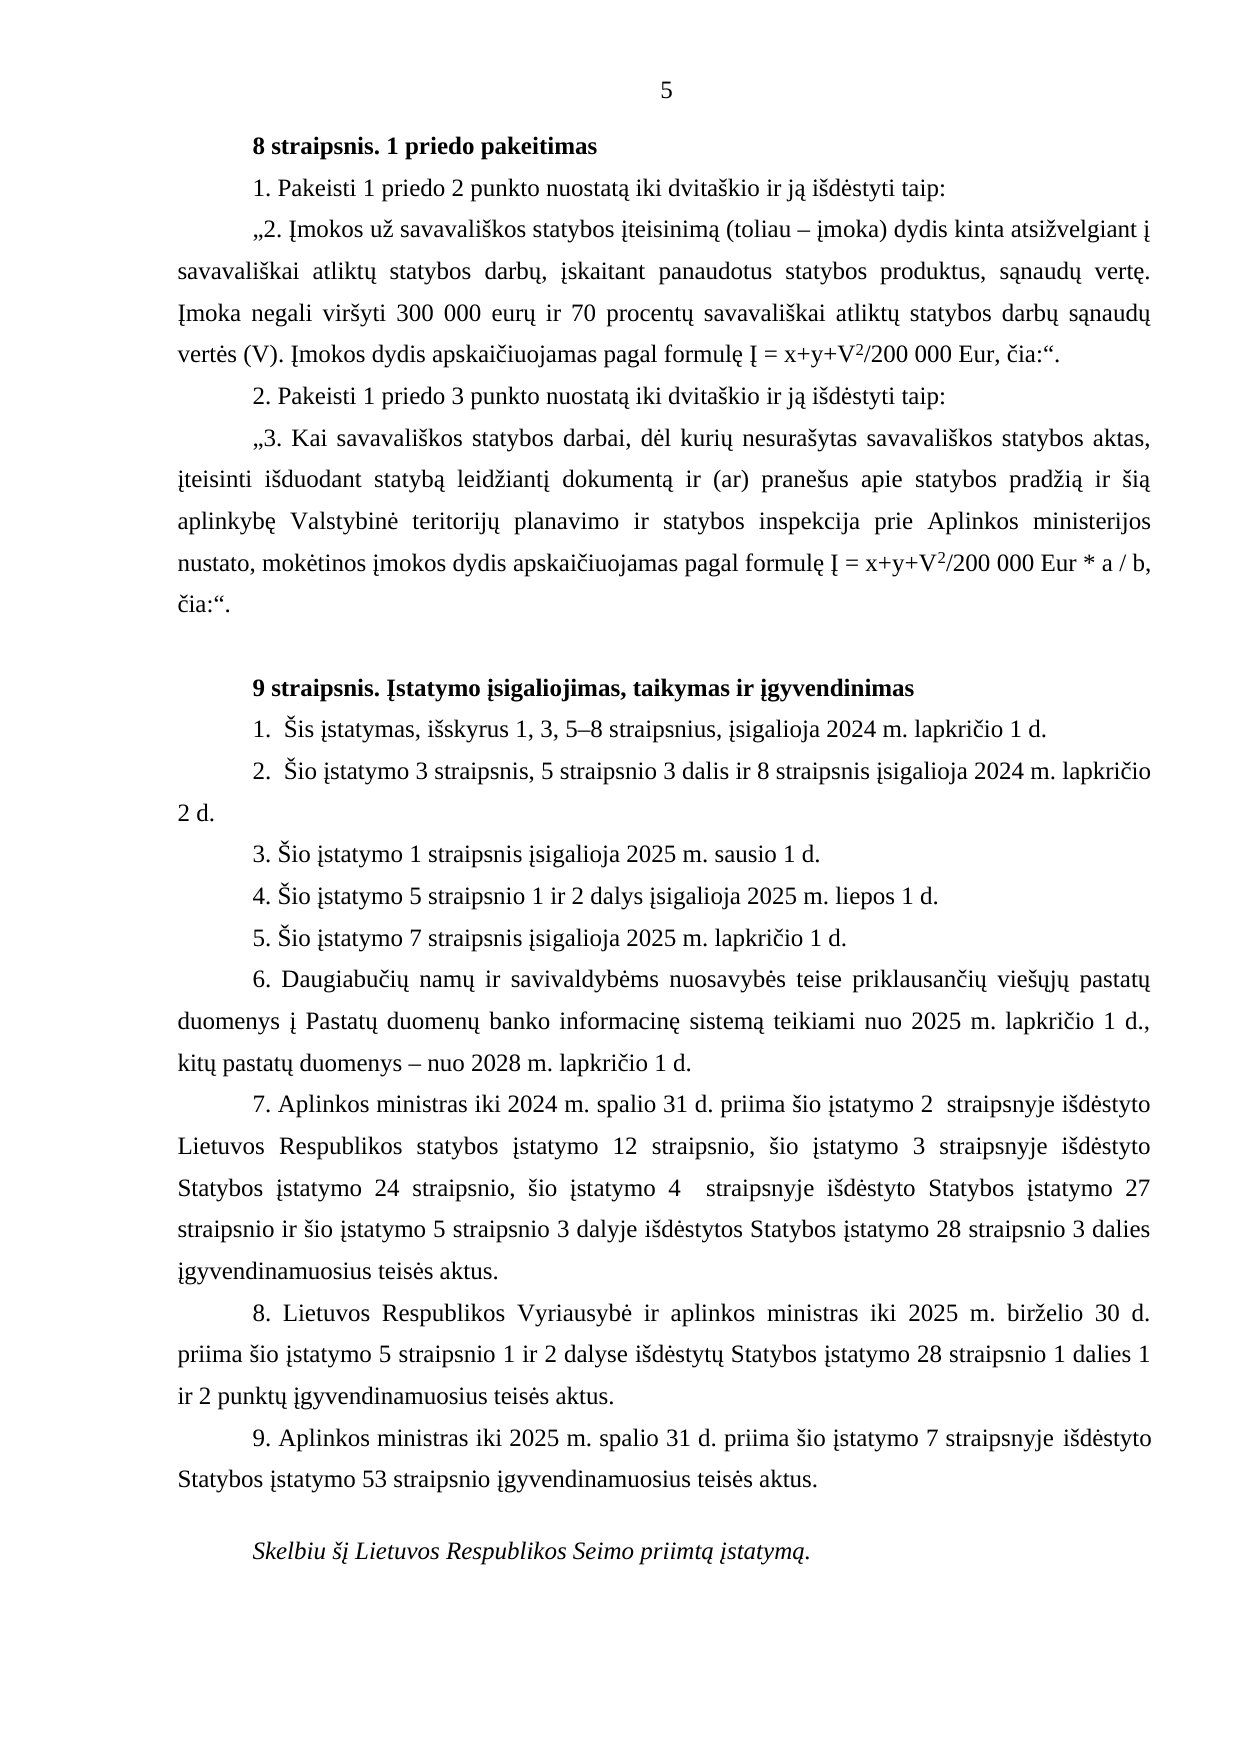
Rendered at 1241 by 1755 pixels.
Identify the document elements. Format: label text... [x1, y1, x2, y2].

text 9 straipsnis. Įstatymo įsigaliojimas, taikymas ir įgyvendinimas [177, 660, 1152, 701]
text 2. Šio įstatymo 3 straipsnis, 5 straipsnio 3 dalis ir 8 straipsnis įsigalioja 2024 m. lapkričio 2 d. [177, 743, 1152, 826]
text „2. Įmokos už savavališkos statybos įteisinimą (toliau – įmoka) dydis kinta atsižvelgiant į savavališkai atliktų statybos darbų, įskaitant panaudotus statybos produktus, sąnaudų vertę. Įmoka negali viršyti 300 000 eurų ir 70 procentų savavališkai atliktų statybos darbų sąnaudų vertės (V). Įmokos dydis apskaičiuojamas pagal formulę Į = x+y+V2/200 000 Eur, čia:“. [177, 201, 1152, 368]
text 8 straipsnis. 1 priedo pakeitimas [177, 118, 1152, 160]
text 1. Šis įstatymas, išskyrus 1, 3, 5–8 straipsnius, įsigalioja 2024 m. lapkričio 1 d. [177, 701, 1152, 743]
text 1. Pakeisti 1 priedo 2 punkto nuostatą iki dvitaškio ir ją išdėstyti taip: [177, 160, 1152, 201]
text 5. Šio įstatymo 7 straipsnis įsigalioja 2025 m. lapkričio 1 d. [177, 910, 1152, 951]
text 7. Aplinkos ministras iki 2024 m. spalio 31 d. priima šio įstatymo 2 straipsnyje išdėstyto Lietuvos Respublikos statybos įstatymo 12 straipsnio, šio įstatymo 3 straipsnyje išdėstyto Statybos įstatymo 24 straipsnio, šio įstatymo 4 straipsnyje išdėstyto Statybos įstatymo 27 straipsnio ir šio įstatymo 5 straipsnio 3 dalyje išdėstytos Statybos įstatymo 28 straipsnio 3 dalies įgyvendinamuosius teisės aktus. [177, 1076, 1152, 1285]
text 4. Šio įstatymo 5 straipsnio 1 ir 2 dalys įsigalioja 2025 m. liepos 1 d. [177, 868, 1152, 910]
text „3. Kai savavališkos statybos darbai, dėl kurių nesurašytas savavališkos statybos aktas, įteisinti išduodant statybą leidžiantį dokumentą ir (ar) pranešus apie statybos pradžią ir šią aplinkybę Valstybinė teritorijų planavimo ir statybos inspekcija prie Aplinkos ministerijos nustato, mokėtinos įmokos dydis apskaičiuojamas pagal formulę Į = x+y+V2/200 000 Eur * a / b, čia:“. [177, 410, 1152, 618]
text Skelbiu šį Lietuvos Respublikos Seimo priimtą įstatymą. [177, 1536, 1152, 1565]
text 2. Pakeisti 1 priedo 3 punkto nuostatą iki dvitaškio ir ją išdėstyti taip: [177, 368, 1152, 410]
text 6. Daugiabučių namų ir savivaldybėms nuosavybės teise priklausančių viešųjų pastatų duomenys į Pastatų duomenų banko informacinę sistemą teikiami nuo 2025 m. lapkričio 1 d., kitų pastatų duomenys – nuo 2028 m. lapkričio 1 d. [177, 951, 1152, 1076]
text 8. Lietuvos Respublikos Vyriausybė ir aplinkos ministras iki 2025 m. birželio 30 d. priima šio įstatymo 5 straipsnio 1 ir 2 dalyse išdėstytų Statybos įstatymo 28 straipsnio 1 dalies 1 ir 2 punktų įgyvendinamuosius teisės aktus. [177, 1285, 1152, 1410]
text 3. Šio įstatymo 1 straipsnis įsigalioja 2025 m. sausio 1 d. [177, 826, 1152, 868]
text 9. Aplinkos ministras iki 2025 m. spalio 31 d. priima šio įstatymo 7 straipsnyje išdėstyto Statybos įstatymo 53 straipsnio įgyvendinamuosius teisės aktus. [177, 1410, 1152, 1493]
